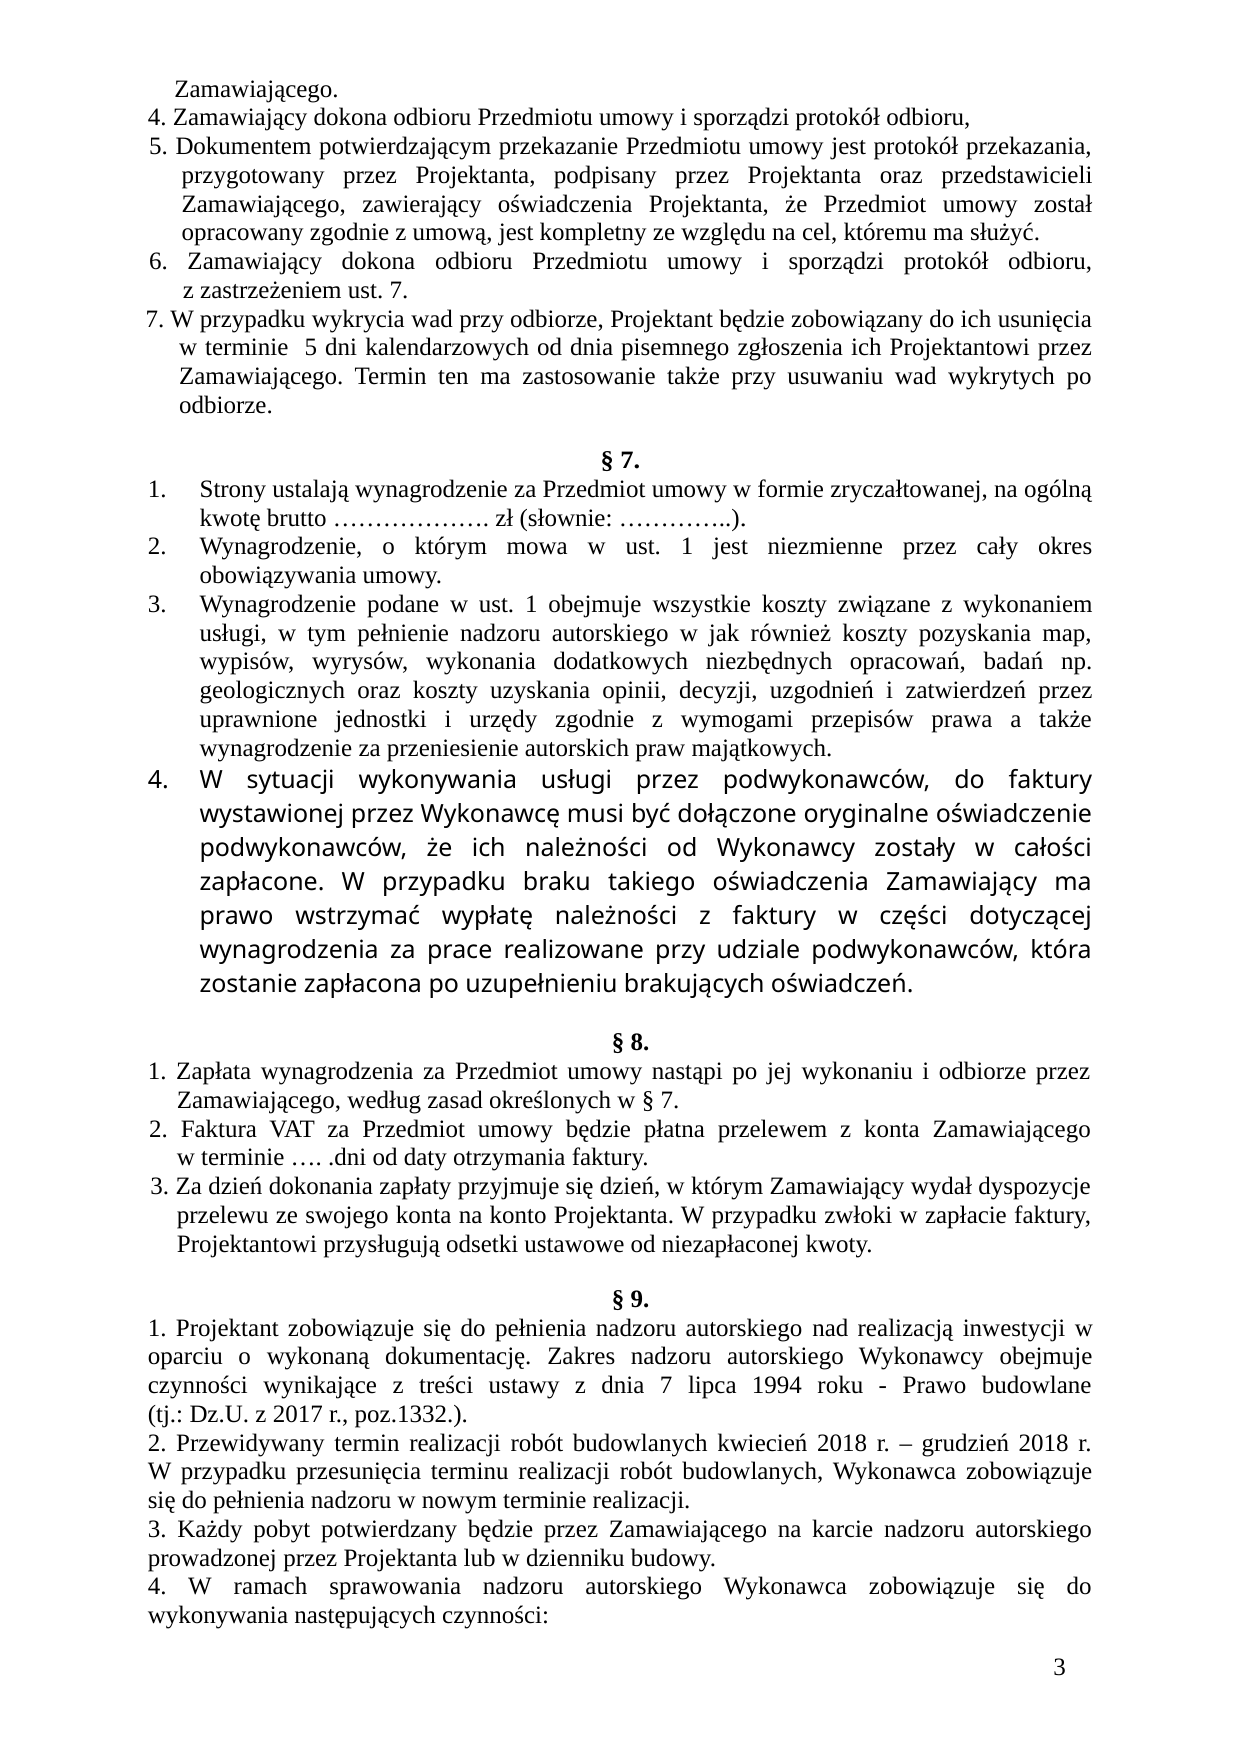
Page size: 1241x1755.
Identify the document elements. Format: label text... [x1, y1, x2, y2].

text 3. Każdy pobyt potwierdzany będzie przez Zamawiającego na karcie nadzoru autorskiego prowadzonej przez Projektanta lub w dzienniku budowy. [148, 1514, 1093, 1571]
text § 9. [612, 1284, 1093, 1313]
text 7. W przypadku wykrycia wad przy odbiorze, Projektant będzie zobowiązany do ich usunięcia w terminie 5 dni kalendarzowych od dnia pisemnego zgłoszenia ich Projektantowi przez Zamawiającego. Termin ten ma zastosowanie także przy usuwaniu wad wykrytych po odbiorze. [145, 304, 1093, 419]
text 1. Projektant zobowiązuje się do pełnienia nadzoru autorskiego nad realizacją inwestycji w oparciu o wykonaną dokumentację. Zakres nadzoru autorskiego Wykonawcy obejmuje czynności wynikające z treści ustawy z dnia 7 lipca 1994 roku - Prawo budowlane (tj.: Dz.U. z 2017 r., poz.1332.). [148, 1313, 1093, 1428]
text 3. Za dzień dokonania zapłaty przyjmuje się dzień, w którym Zamawiający wydał dyspozycje przelewu ze swojego konta na konto Projektanta. W przypadku zwłoki w zapłacie faktury, Projektantowi przysługują odsetki ustawowe od niezapłaconej kwoty. [150, 1171, 1092, 1257]
list Wynagrodzenie, o którym mowa w ust. 1 jest niezmienne przez cały okres obowiązywania umowy. [148, 531, 1093, 589]
text Zamawiającego. [145, 74, 1093, 102]
text 1. Zapłata wynagrodzenia za Przedmiot umowy nastąpi po jej wykonaniu i odbiorze przez Zamawiającego, według zasad określonych w § 7. [148, 1056, 1091, 1114]
list Strony ustalają wynagrodzenie za Przedmiot umowy w formie zryczałtowanej, na ogólną kwotę brutto ………………. zł (słownie: …………..). [148, 474, 1093, 531]
text 6. Zamawiający dokona odbioru Przedmiotu umowy i sporządzi protokół odbioru, z zastrzeżeniem ust. 7. [149, 246, 1093, 304]
list Wynagrodzenie podane w ust. 1 obejmuje wszystkie koszty związane z wykonaniem usługi, w tym pełnienie nadzoru autorskiego w jak również koszty pozyskania map, wypisów, wyrysów, wykonania dodatkowych niezbędnych opracowań, badań np. geologicznych oraz koszty uzyskania opinii, decyzji, uzgodnień i zatwierdzeń przez uprawnione jednostki i urzędy zgodnie z wymogami przepisów prawa a także wynagrodzenie za przeniesienie autorskich praw majątkowych. [148, 589, 1093, 761]
list W sytuacji wykonywania usługi przez podwykonawców, do faktury wystawionej przez Wykonawcę musi być dołączone oryginalne oświadczenie podwykonawców, że ich należności od Wykonawcy zostały w całości zapłacone. W przypadku braku takiego oświadczenia Zamawiający ma prawo wstrzymać wypłatę należności z faktury w części dotyczącej wynagrodzenia za prace realizowane przy udziale podwykonawców, która zostanie zapłacona po uzupełnieniu brakujących oświadczeń. [148, 761, 1093, 1000]
text 2. Faktura VAT za Przedmiot umowy będzie płatna przelewem z konta Zamawiającego w terminie …. .dni od daty otrzymania faktury. [149, 1114, 1092, 1171]
text § 8. [612, 1027, 1092, 1056]
text § 7. [148, 445, 1093, 474]
text 4. Zamawiający dokona odbioru Przedmiotu umowy i sporządzi protokół odbioru, [148, 102, 1093, 131]
text 2. Przewidywany termin realizacji robót budowlanych kwiecień 2018 r. – grudzień 2018 r. W przypadku przesunięcia terminu realizacji robót budowlanych, Wykonawca zobowiązuje się do pełnienia nadzoru w nowym terminie realizacji. [148, 1428, 1093, 1514]
text 4. W ramach sprawowania nadzoru autorskiego Wykonawca zobowiązuje się do wykonywania następujących czynności: [148, 1571, 1093, 1629]
text 5. Dokumentem potwierdzającym przekazanie Przedmiotu umowy jest protokół przekazania, przygotowany przez Projektanta, podpisany przez Projektanta oraz przedstawicieli Zamawiającego, zawierający oświadczenia Projektanta, że Przedmiot umowy został opracowany zgodnie z umową, jest kompletny ze względu na cel, któremu ma służyć. [149, 131, 1093, 246]
